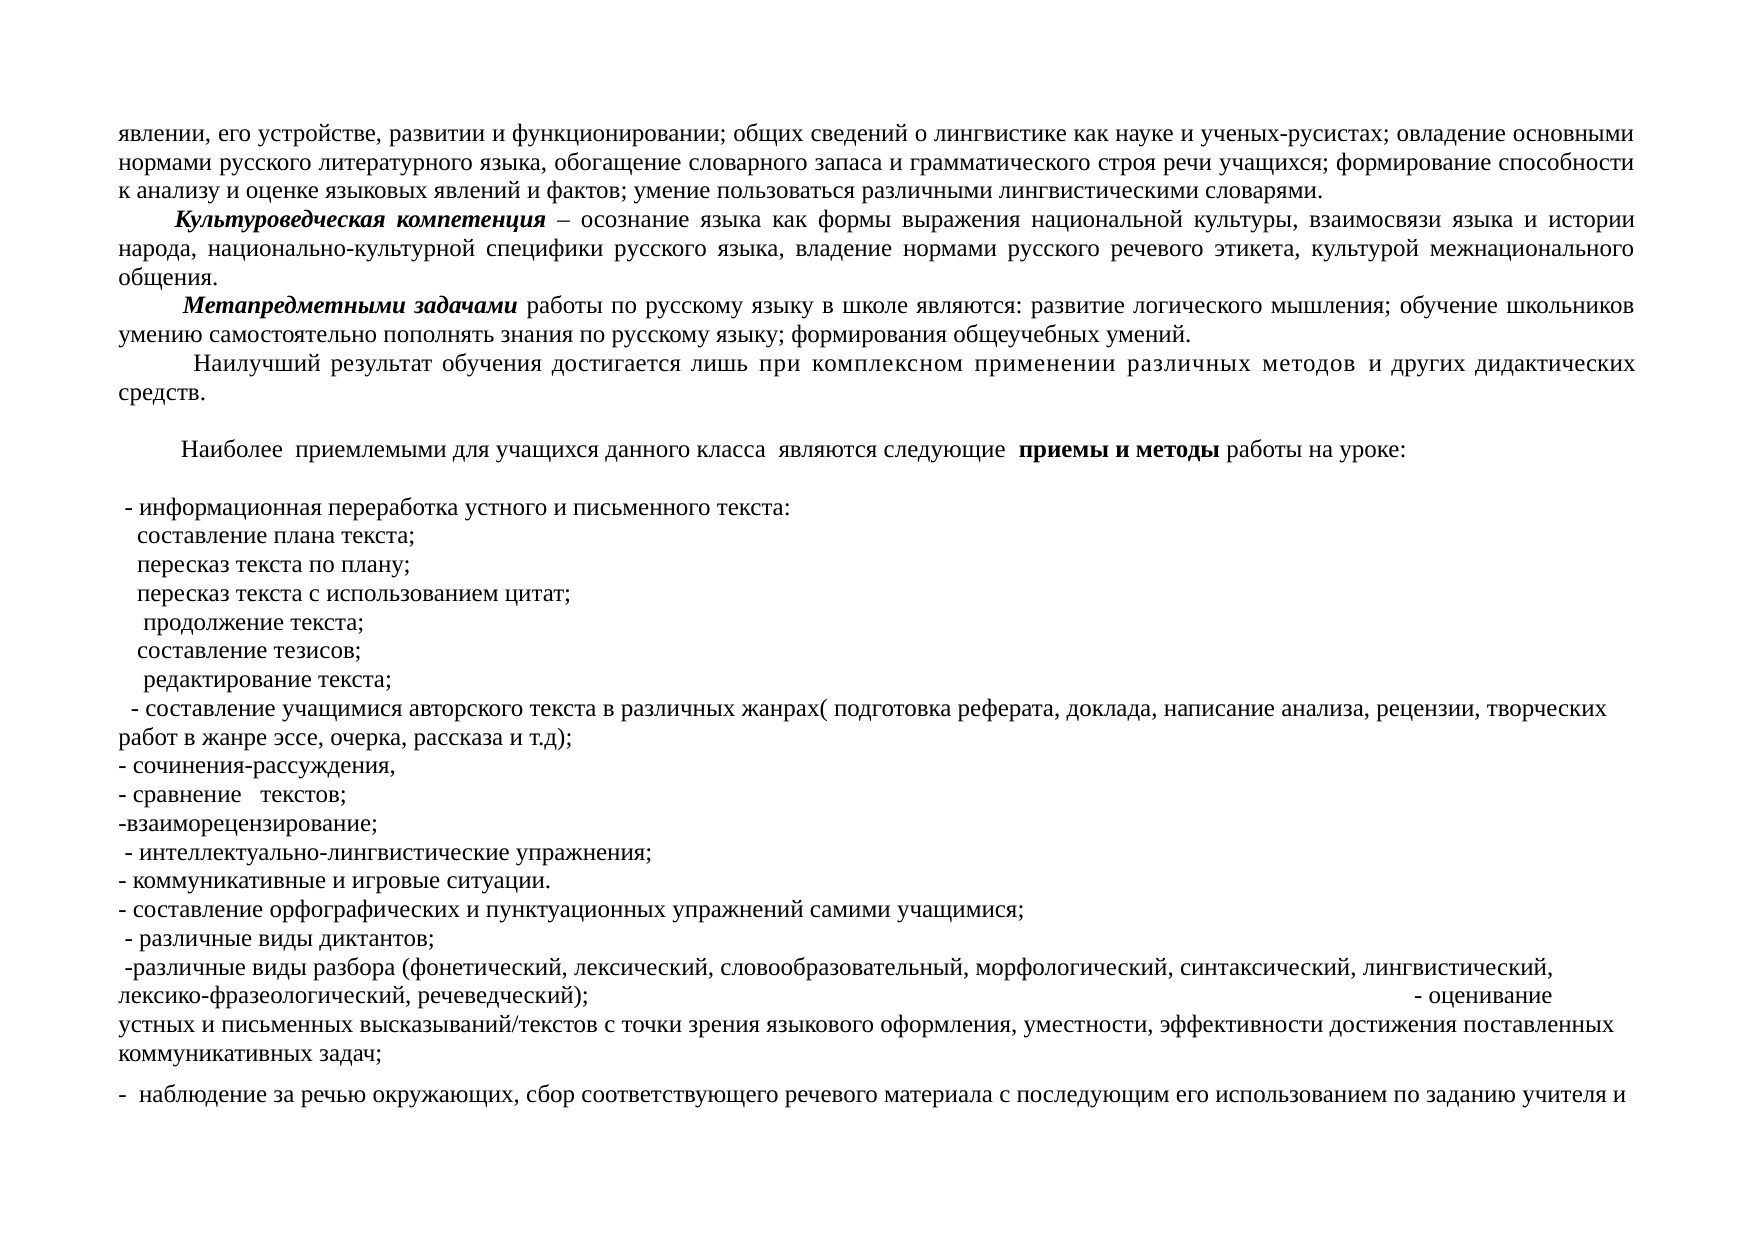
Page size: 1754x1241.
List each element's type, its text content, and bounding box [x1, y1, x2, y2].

text - коммуникативные и игровые ситуации. [118, 866, 1636, 894]
text пересказ текста с использованием цитат; [118, 578, 1636, 607]
text - различные виды диктантов; [118, 923, 1636, 952]
text - составление орфографических и пунктуационных упражнений самими учащимися; [118, 894, 1636, 923]
text - интеллектуально-лингвистические упражнения; [118, 837, 1636, 866]
text продолжение текста; [118, 607, 1636, 636]
text Наилучший результат обучения достигается лишь при комплексном применении различных методов и других дидактических средств. [118, 348, 1636, 406]
text составление тезисов; [118, 636, 1636, 664]
text явлении, его устройстве, развитии и функционировании; общих сведений о лингвистике как науке и ученых-русистах; овладение основными нормами русского литературного языка, обогащение словарного запаса и грамматического строя речи учащихся; формирование способности к анализу и оценке языковых явлений и фактов; умение пользоваться различными лингвистическими словарями. [118, 118, 1636, 204]
text Культуроведческая компетенция – осознание языка как формы выражения национальной культуры, взаимосвязи языка и истории народа, национально-культурной специфики русского языка, владение нормами русского речевого этикета, культурой межнационального общения. [118, 204, 1636, 291]
text -различные виды разбора (фонетический, лексический, словообразовательный, морфологический, синтаксический, лингвистический, лексико-фразеологический, речеведческий); - оценивание устных и письменных высказываний/текстов с точки зрения языкового оформления, уместности, эффективности достижения поставленных коммуникативных задач; [118, 952, 1636, 1067]
text - сравнение текстов; [118, 779, 1636, 808]
text составление плана текста; [118, 521, 1636, 549]
text - сочинения-рассуждения, [118, 751, 1636, 779]
text пересказ текста по плану; [118, 549, 1636, 578]
text Наиболее приемлемыми для учащихся данного класса являются следующие приемы и методы работы на уроке: [118, 434, 1636, 463]
text - информационная переработка устного и письменного текста: [118, 492, 1636, 521]
text - составление учащимися авторского текста в различных жанрах( подготовка реферата, доклада, написание анализа, рецензии, творческих работ в жанре эссе, очерка, рассказа и т.д); [118, 693, 1636, 751]
text - наблюдение за речью окружающих, сбор соответствующего речевого материала с последующим его использованием по заданию учителя и [118, 1079, 1636, 1108]
text редактирование текста; [118, 664, 1636, 693]
text Метапредметными задачами работы по русскому языку в школе являются: развитие логического мышления; обучение школьников умению самостоятельно пополнять знания по русскому языку; формирования общеучебных умений. [118, 291, 1636, 348]
text -взаиморецензирование; [118, 808, 1636, 837]
